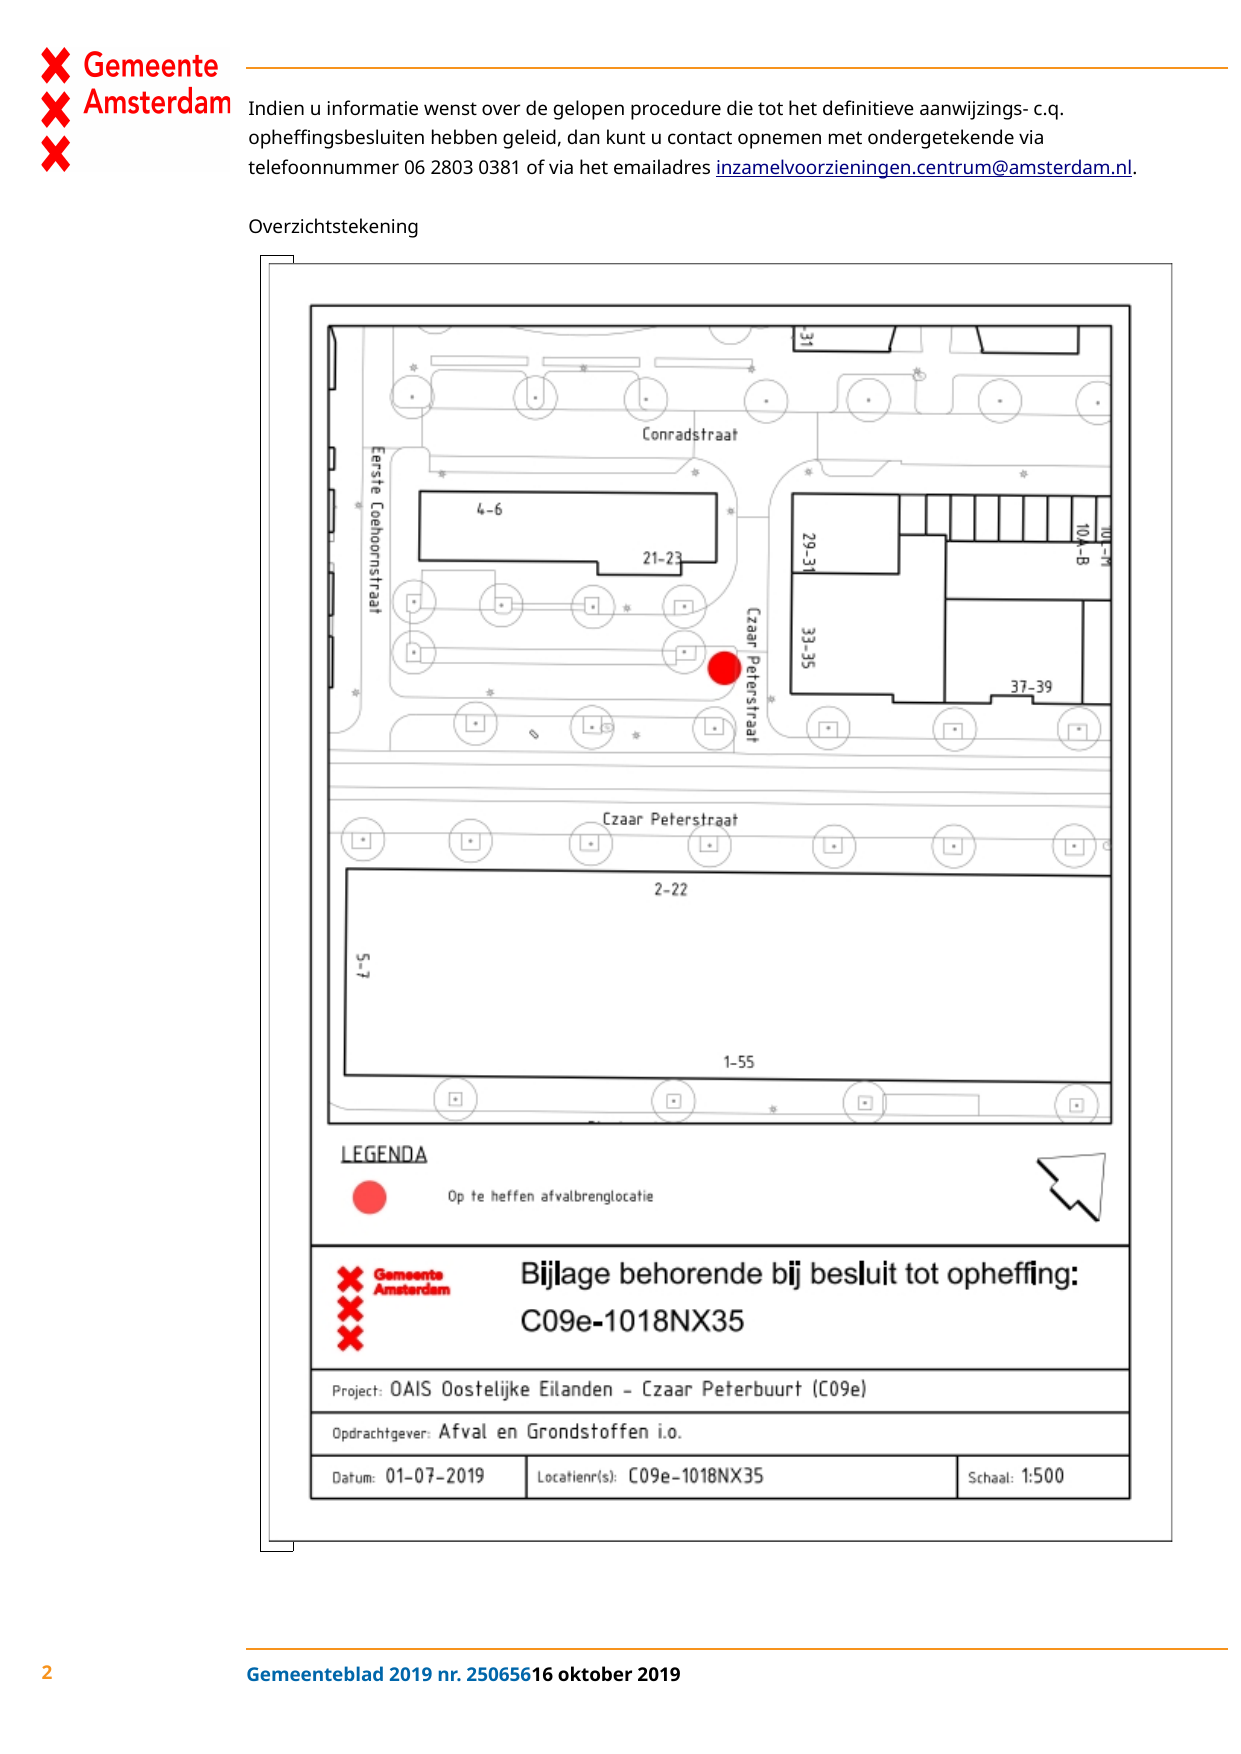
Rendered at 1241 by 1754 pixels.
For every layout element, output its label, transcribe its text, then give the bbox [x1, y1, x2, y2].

picture [41, 47, 231, 172]
text Overzichtstekening [248, 213, 1152, 239]
picture [268, 263, 1173, 1542]
text Indien u informatie wenst over de gelopen procedure die tot het definitieve aanwijzings- c.q. opheffingsbesluiten hebben geleid, dan kunt u contact opnemen met ondergetekende via telefoonnummer 06 2803 0381 of via het emailadres inzamelvoorzieningen.centrum@amsterdam.nl. [248, 95, 1152, 180]
